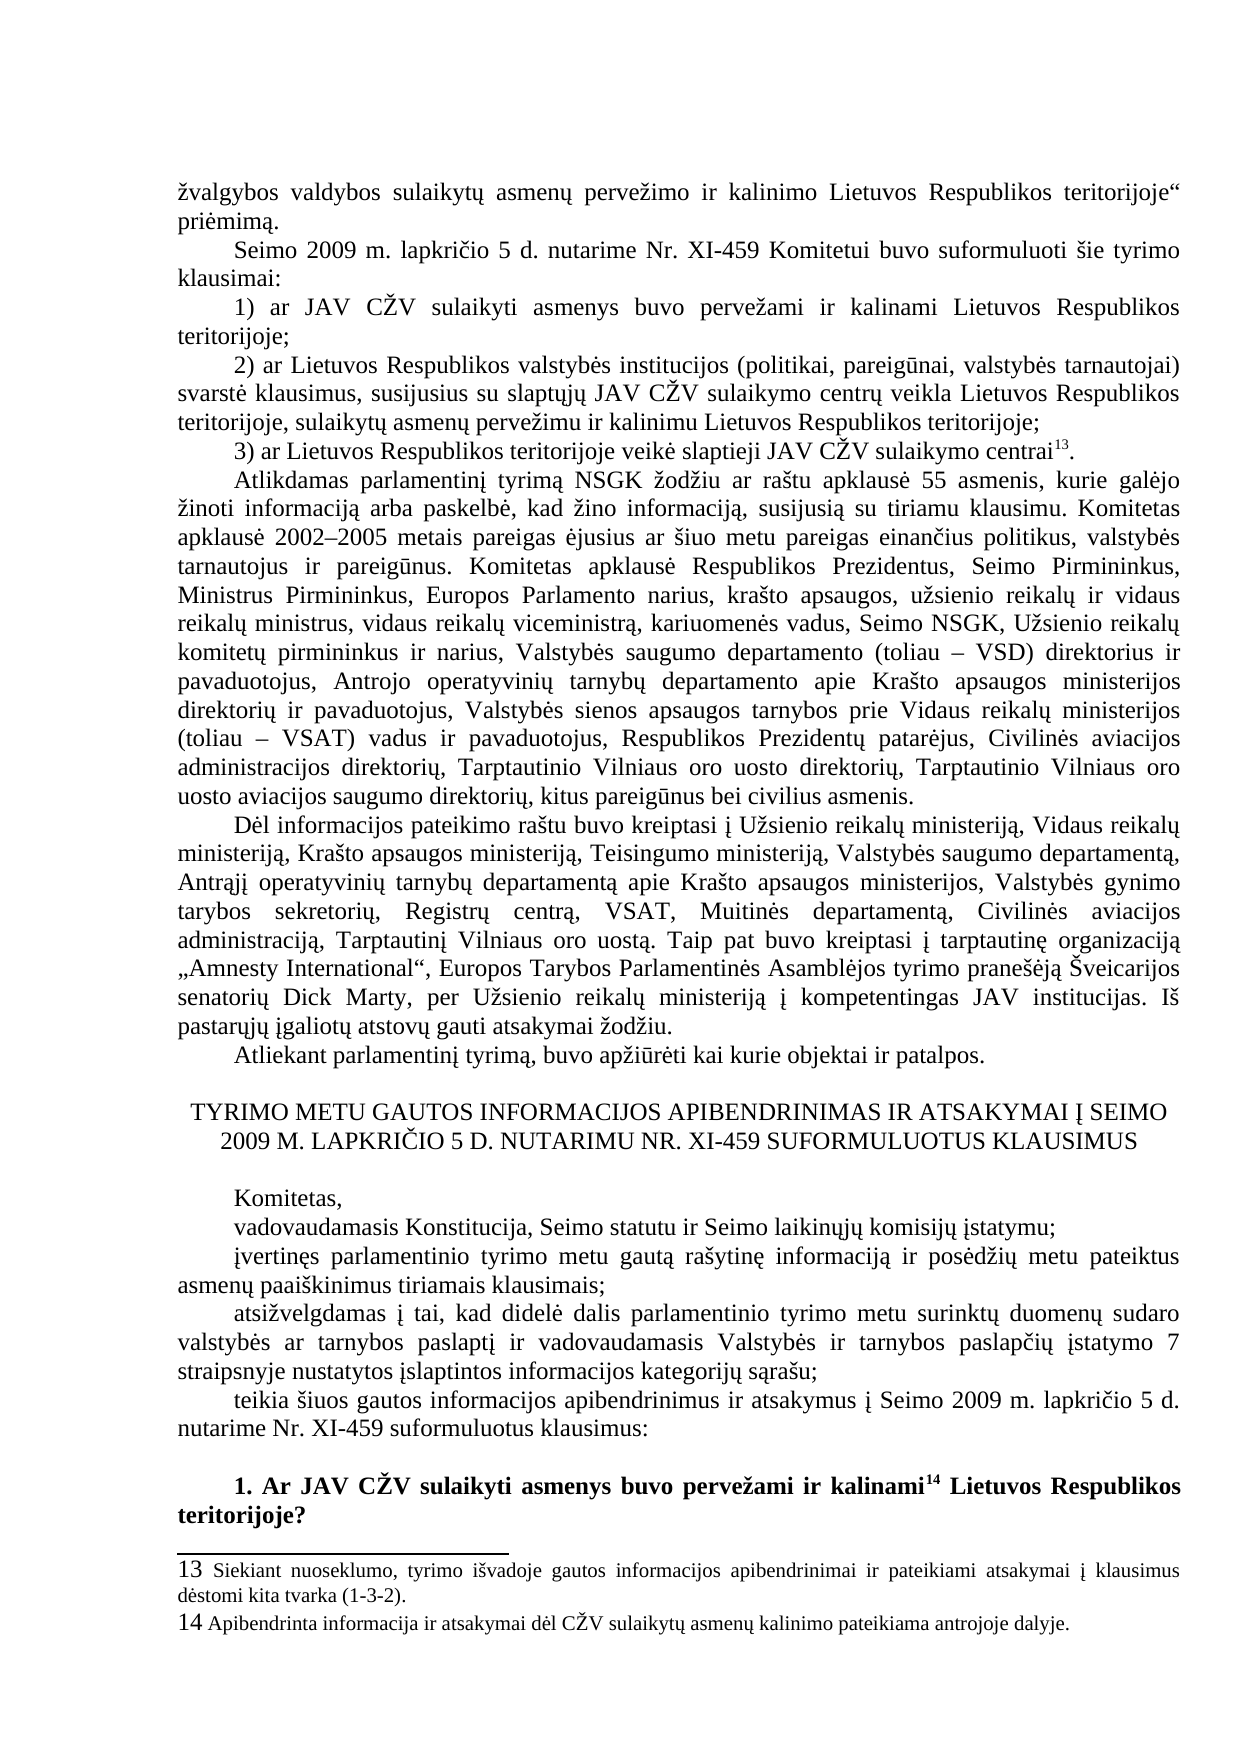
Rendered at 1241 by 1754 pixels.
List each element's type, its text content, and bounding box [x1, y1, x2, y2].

text 2) ar Lietuvos Respublikos valstybės institucijos (politikai, pareigūnai, valstybės tarnautojai) svarstė klausimus, susijusius su slaptųjų JAV CŽV sulaikymo centrų veikla Lietuvos Respublikos teritorijoje, sulaikytų asmenų pervežimu ir kalinimu Lietuvos Respublikos teritorijoje; [177, 350, 1181, 436]
text vadovaudamasis Konstitucija, Seimo statutu ir Seimo laikinųjų komisijų įstatymu; [177, 1212, 1181, 1241]
text Dėl informacijos pateikimo raštu buvo kreiptasi į Užsienio reikalų ministeriją, Vidaus reikalų ministeriją, Krašto apsaugos ministeriją, Teisingumo ministeriją, Valstybės saugumo departamentą, Antrąjį operatyvinių tarnybų departamentą apie Krašto apsaugos ministerijos, Valstybės gynimo tarybos sekretorių, Registrų centrą, VSAT, Muitinės departamentą, Civilinės aviacijos administraciją, Tarptautinį Vilniaus oro uostą. Taip pat buvo kreiptasi į tarptautinę organizaciją „Amnesty International“, Europos Tarybos Parlamentinės Asamblėjos tyrimo pranešėją Šveicarijos senatorių Dick Marty, per Užsienio reikalų ministeriją į kompetentingas JAV institucijas. Iš pastarųjų įgaliotų atstovų gauti atsakymai žodžiu. [177, 810, 1181, 1040]
text Seimo 2009 m. lapkričio 5 d. nutarime Nr. XI-459 Komitetui buvo suformuluoti šie tyrimo klausimai: [177, 235, 1181, 292]
text žvalgybos valdybos sulaikytų asmenų pervežimo ir kalinimo Lietuvos Respublikos teritorijoje“ priėmimą. [177, 177, 1181, 235]
text 1. Ar JAV CŽV sulaikyti asmenys buvo pervežami ir kalinami Lietuvos Respublikos teritorijoje? [177, 1471, 1181, 1528]
text 3) ar Lietuvos Respublikos teritorijoje veikė slaptieji JAV CŽV sulaikymo centrai. [177, 436, 1181, 465]
text teikia šiuos gautos informacijos apibendrinimus ir atsakymus į Seimo 2009 m. lapkričio 5 d. nutarime Nr. XI-459 suformuluotus klausimus: [177, 1385, 1181, 1442]
text 1) ar JAV CŽV sulaikyti asmenys buvo pervežami ir kalinami Lietuvos Respublikos teritorijoje; [177, 292, 1181, 350]
text Atliekant parlamentinį tyrimą, buvo apžiūrėti kai kurie objektai ir patalpos. [177, 1040, 1181, 1068]
text Apibendrinta informacija ir atsakymai dėl CŽV sulaikytų asmenų kalinimo pateikiama antrojoje dalyje. [177, 1607, 1181, 1636]
text Siekiant nuoseklumo, tyrimo išvadoje gautos informacijos apibendrinimai ir pateikiami atsakymai į klausimus dėstomi kita tvarka (1-3-2). [177, 1554, 1181, 1607]
text Tyrimo metu gautos informacijos apibendrinimas ir atsakymai į Seimo 2009 M. LAPKRIČIO 5 D. nutarimu Nr. XI-459 suformuluotus klausimus [177, 1097, 1181, 1155]
text atsižvelgdamas į tai, kad didelė dalis parlamentinio tyrimo metu surinktų duomenų sudaro valstybės ar tarnybos paslaptį ir vadovaudamasis Valstybės ir tarnybos paslapčių įstatymo 7 straipsnyje nustatytos įslaptintos informacijos kategorijų sąrašu; [177, 1298, 1181, 1385]
text Komitetas, [177, 1183, 1181, 1212]
text įvertinęs parlamentinio tyrimo metu gautą rašytinę informaciją ir posėdžių metu pateiktus asmenų paaiškinimus tiriamais klausimais; [177, 1241, 1181, 1298]
text Atlikdamas parlamentinį tyrimą NSGK žodžiu ar raštu apklausė 55 asmenis, kurie galėjo žinoti informaciją arba paskelbė, kad žino informaciją, susijusią su tiriamu klausimu. Komitetas apklausė 2002–2005 metais pareigas ėjusius ar šiuo metu pareigas einančius politikus, valstybės tarnautojus ir pareigūnus. Komitetas apklausė Respublikos Prezidentus, Seimo Pirmininkus, Ministrus Pirmininkus, Europos Parlamento narius, krašto apsaugos, užsienio reikalų ir vidaus reikalų ministrus, vidaus reikalų viceministrą, kariuomenės vadus, Seimo NSGK, Užsienio reikalų komitetų pirmininkus ir narius, Valstybės saugumo departamento (toliau – VSD) direktorius ir pavaduotojus, Antrojo operatyvinių tarnybų departamento apie Krašto apsaugos ministerijos direktorių ir pavaduotojus, Valstybės sienos apsaugos tarnybos prie Vidaus reikalų ministerijos (toliau – VSAT) vadus ir pavaduotojus, Respublikos Prezidentų patarėjus, Civilinės aviacijos administracijos direktorių, Tarptautinio Vilniaus oro uosto direktorių, Tarptautinio Vilniaus oro uosto aviacijos saugumo direktorių, kitus pareigūnus bei civilius asmenis. [177, 465, 1181, 810]
